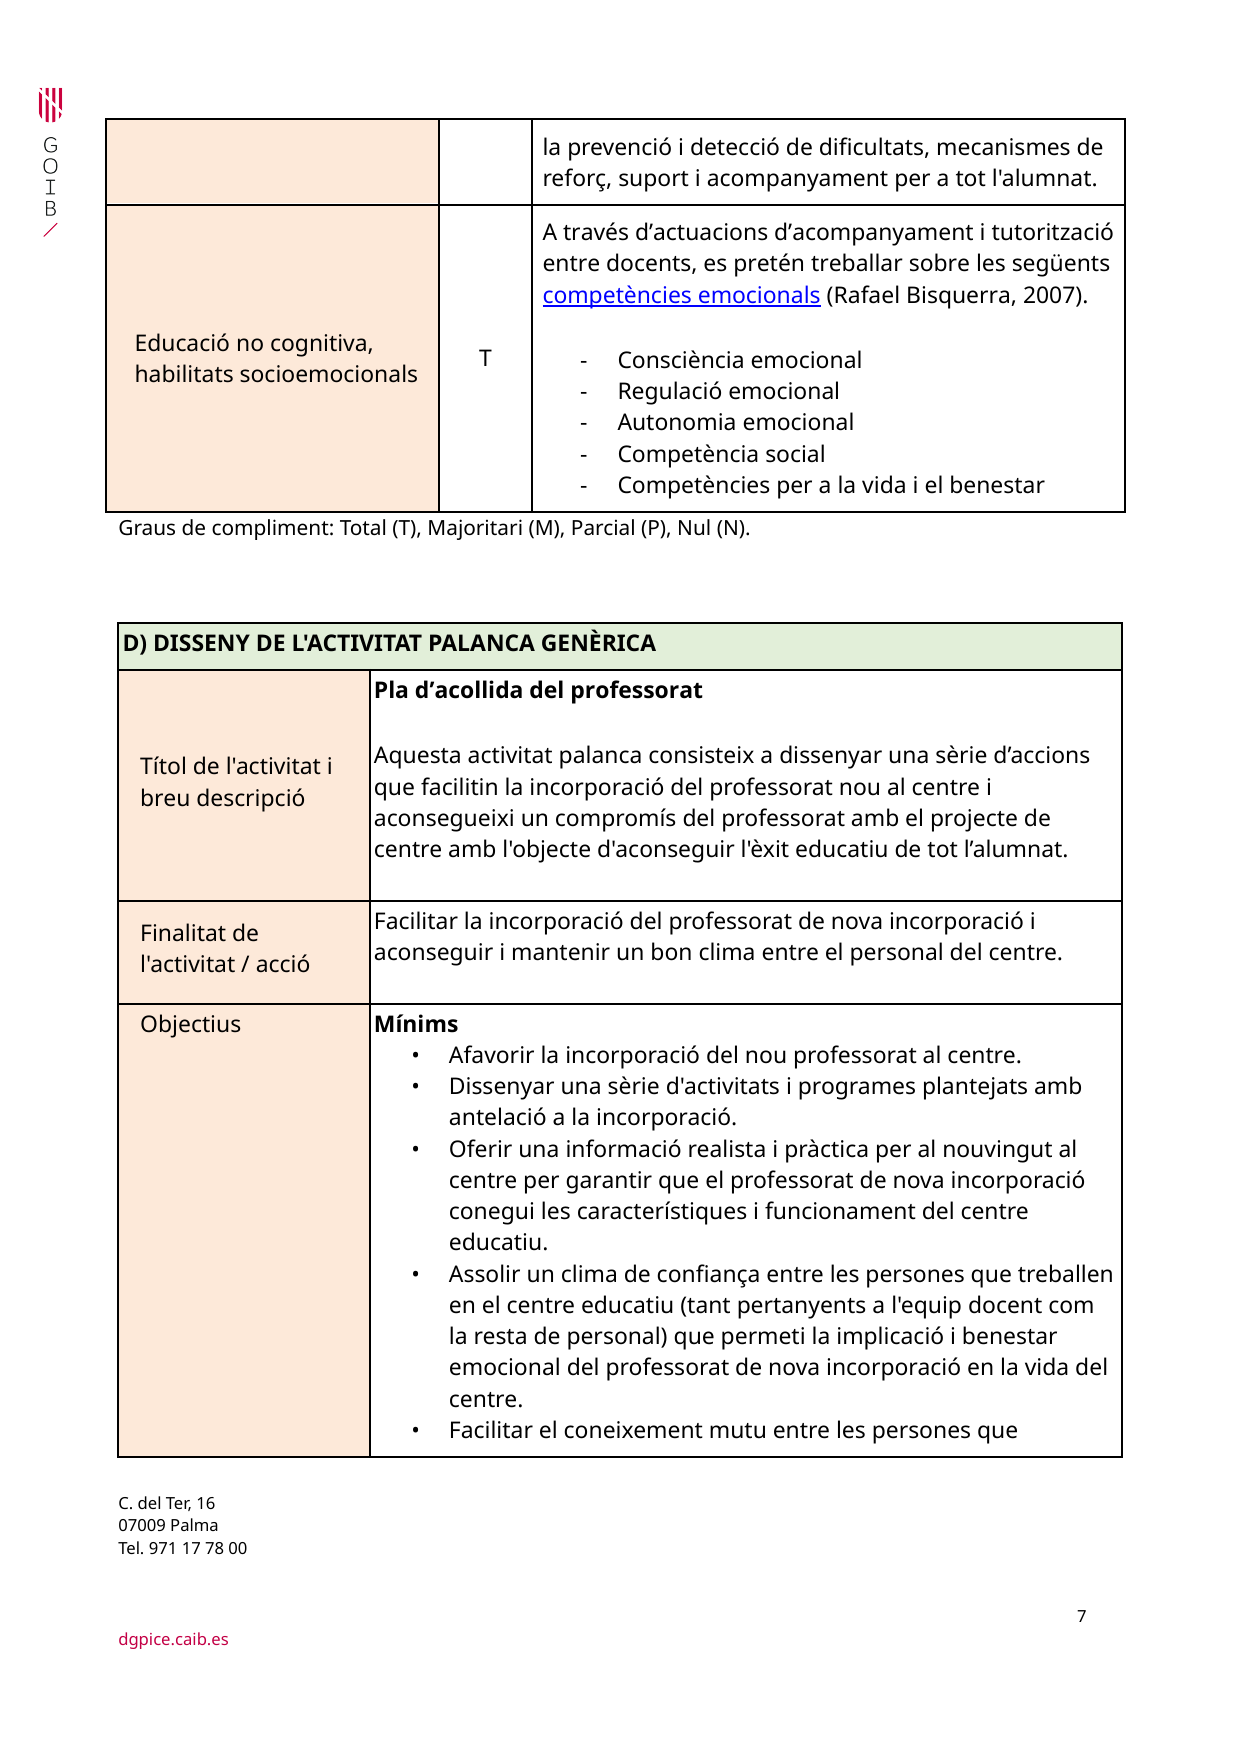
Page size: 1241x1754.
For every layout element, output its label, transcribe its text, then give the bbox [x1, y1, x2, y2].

table_cell Pla d’acollida del professorat Aquesta activitat palanca consisteix a dissenyar una sèrie d’accions que facilitin la incorporació del professorat nou al centre i aconsegueixi un compromís del professorat amb el projecte de centre amb l'objecte d'aconseguir l'èxit educatiu de tot l’alumnat. [371, 671, 1121, 900]
table_cell A través d’actuacions d’acompanyament i tutorització entre docents, es pretén treballar sobre les següents competències emocionals (Rafael Bisquerra, 2007). Consciència emocional Regulació emocional Autonomia emocional Competència social Competències per a la vida i el benestar [533, 206, 1124, 511]
table_cell la prevenció i detecció de dificultats, mecanismes de reforç, suport i acompanyament per a tot l'alumnat. [533, 120, 1124, 203]
table_header D) DISSENY DE L'ACTIVITAT PALANCA GENÈRICA [119, 624, 1121, 669]
picture [18, 72, 83, 259]
table_cell Finalitat de l'activitat / acció [119, 902, 369, 1003]
table_cell Objectius [119, 1005, 369, 1456]
table_cell Facilitar la incorporació del professorat de nova incorporació i aconseguir i mantenir un bon clima entre el personal del centre. [371, 902, 1121, 1003]
table_cell Educació no cognitiva, habilitats socioemocionals [107, 206, 438, 511]
table_cell Mínims Afavorir la incorporació del nou professorat al centre. Dissenyar una sèrie d'activitats i programes plantejats amb antelació a la incorporació. Oferir una informació realista i pràctica per al nouvingut al centre per garantir que el professorat de nova incorporació conegui les característiques i funcionament del centre educatiu. Assolir un clima de confiança entre les persones que treballen en el centre educatiu (tant pertanyents a l'equip docent com la resta de personal) que permeti la implicació i benestar emocional del professorat de nova incorporació en la vida del centre. Facilitar el coneixement mutu entre les persones que [371, 1005, 1121, 1456]
table_cell T [440, 206, 531, 511]
text Graus de compliment: Total (T), Majoritari (M), Parcial (P), Nul (N). [118, 513, 1122, 541]
table_cell [440, 120, 531, 203]
table_cell [107, 120, 438, 203]
table_cell Títol de l'activitat i breu descripció [119, 671, 369, 900]
